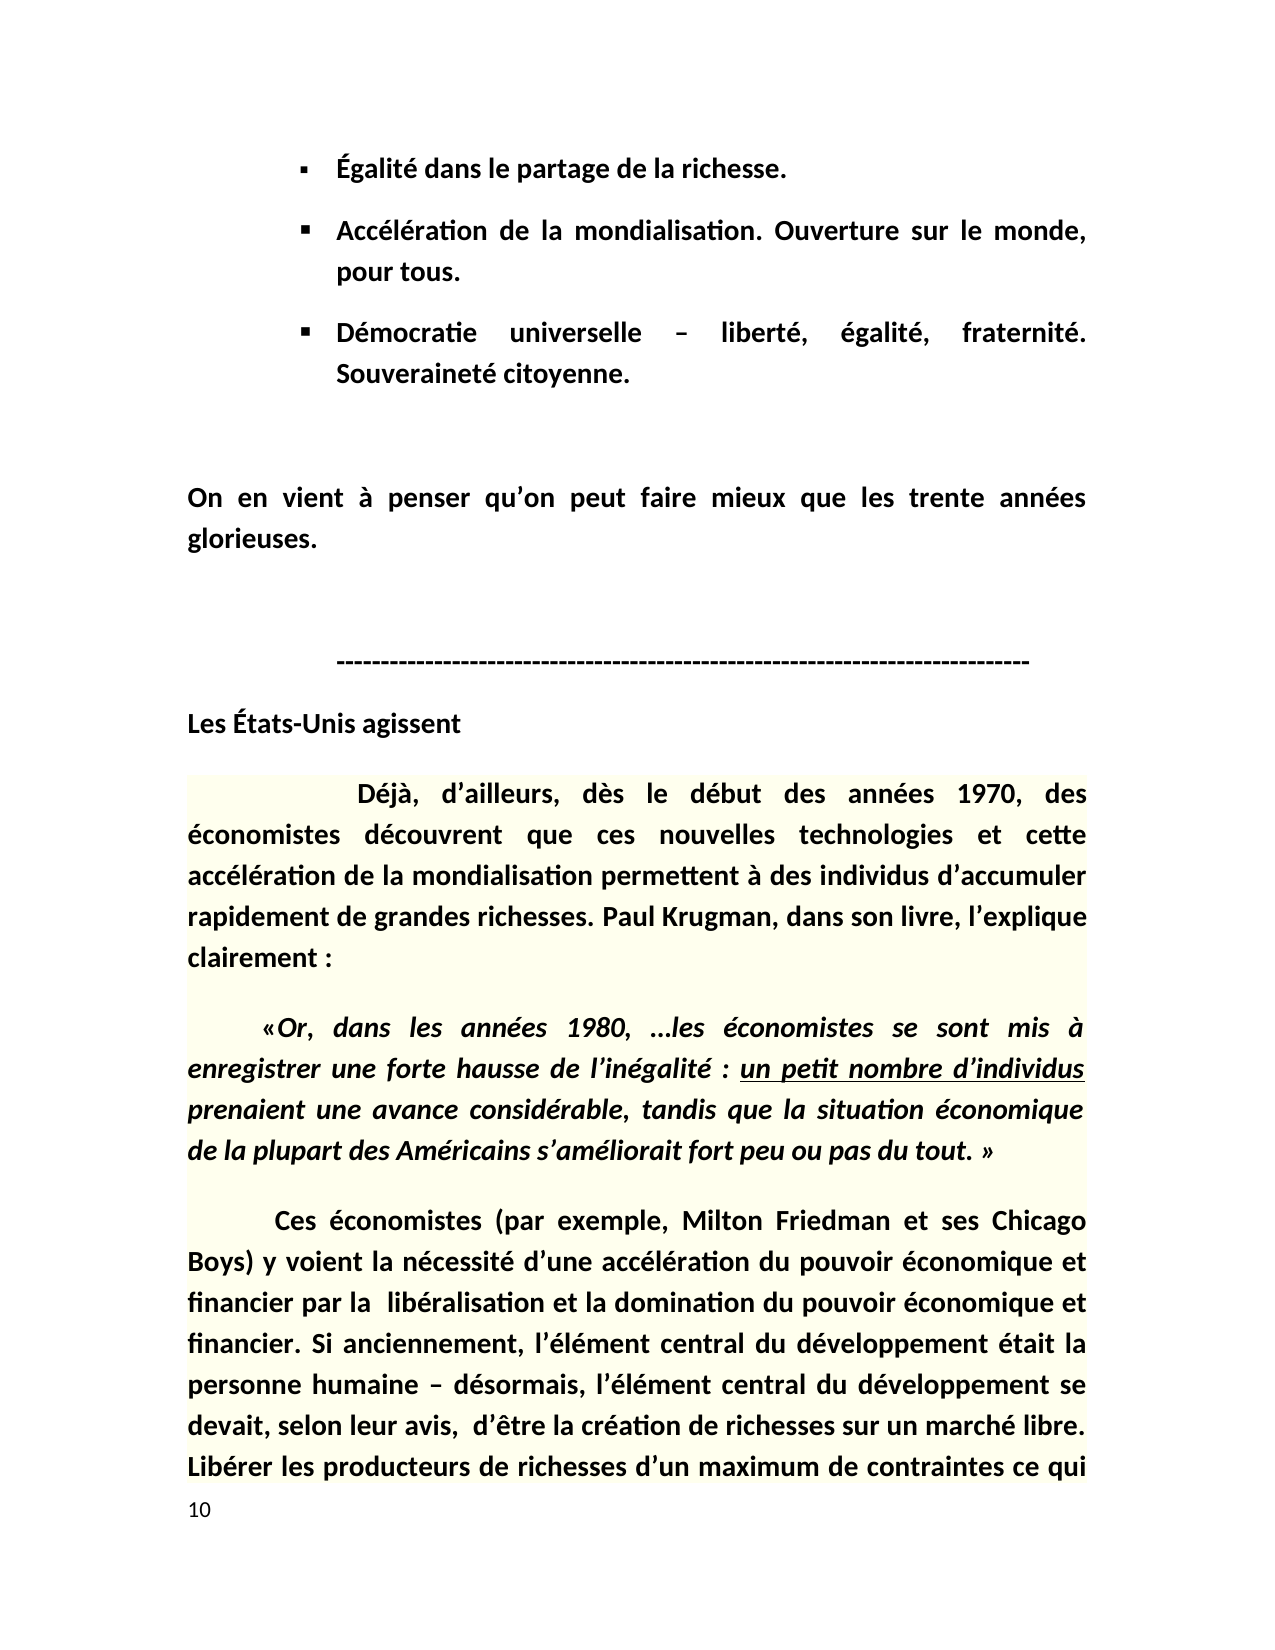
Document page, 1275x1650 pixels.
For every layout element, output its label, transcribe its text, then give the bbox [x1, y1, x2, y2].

text Déjà, d’ailleurs, dès le début des années 1970, des économistes découvrent que ces nouvelles technologies et cette accélération de la mondialisation permettent à des individus d’accumuler rapidement de grandes richesses. Paul Krugman, dans son livre, l’explique clairement : [187, 775, 1087, 975]
text Ces économistes (par exemple, Milton Friedman et ses Chicago Boys) y voient la nécessité d’une accélération du pouvoir économique et financier par la libéralisation et la domination du pouvoir économique et financier. Si anciennement, l’élément central du développement était la personne humaine – désormais, l’élément central du développement se devait, selon leur avis, d’être la création de richesses sur un marché libre. Libérer les producteurs de richesses d’un maximum de contraintes ce qui [187, 1202, 1087, 1483]
text On en vient à penser qu’on peut faire mieux que les trente années glorieuses. [187, 479, 1087, 556]
list ------------------------------------------------------------------------------ [336, 643, 1087, 679]
text «Or, dans les années 1980, …les économistes se sont mis à enregistrer une forte hausse de l’inégalité : un petit nombre d’individus prenaient une avance considérable, tandis que la situation économique de la plupart des Américains s’améliorait fort peu ou pas du tout. » [187, 1009, 1087, 1168]
list Démocratie universelle – liberté, égalité, fraternité. Souveraineté citoyenne. [298, 314, 1087, 391]
list Accélération de la mondialisation. Ouverture sur le monde, pour tous. [298, 212, 1087, 288]
text Les États-Unis agissent [187, 705, 1087, 741]
list Égalité dans le partage de la richesse. [298, 150, 1087, 186]
